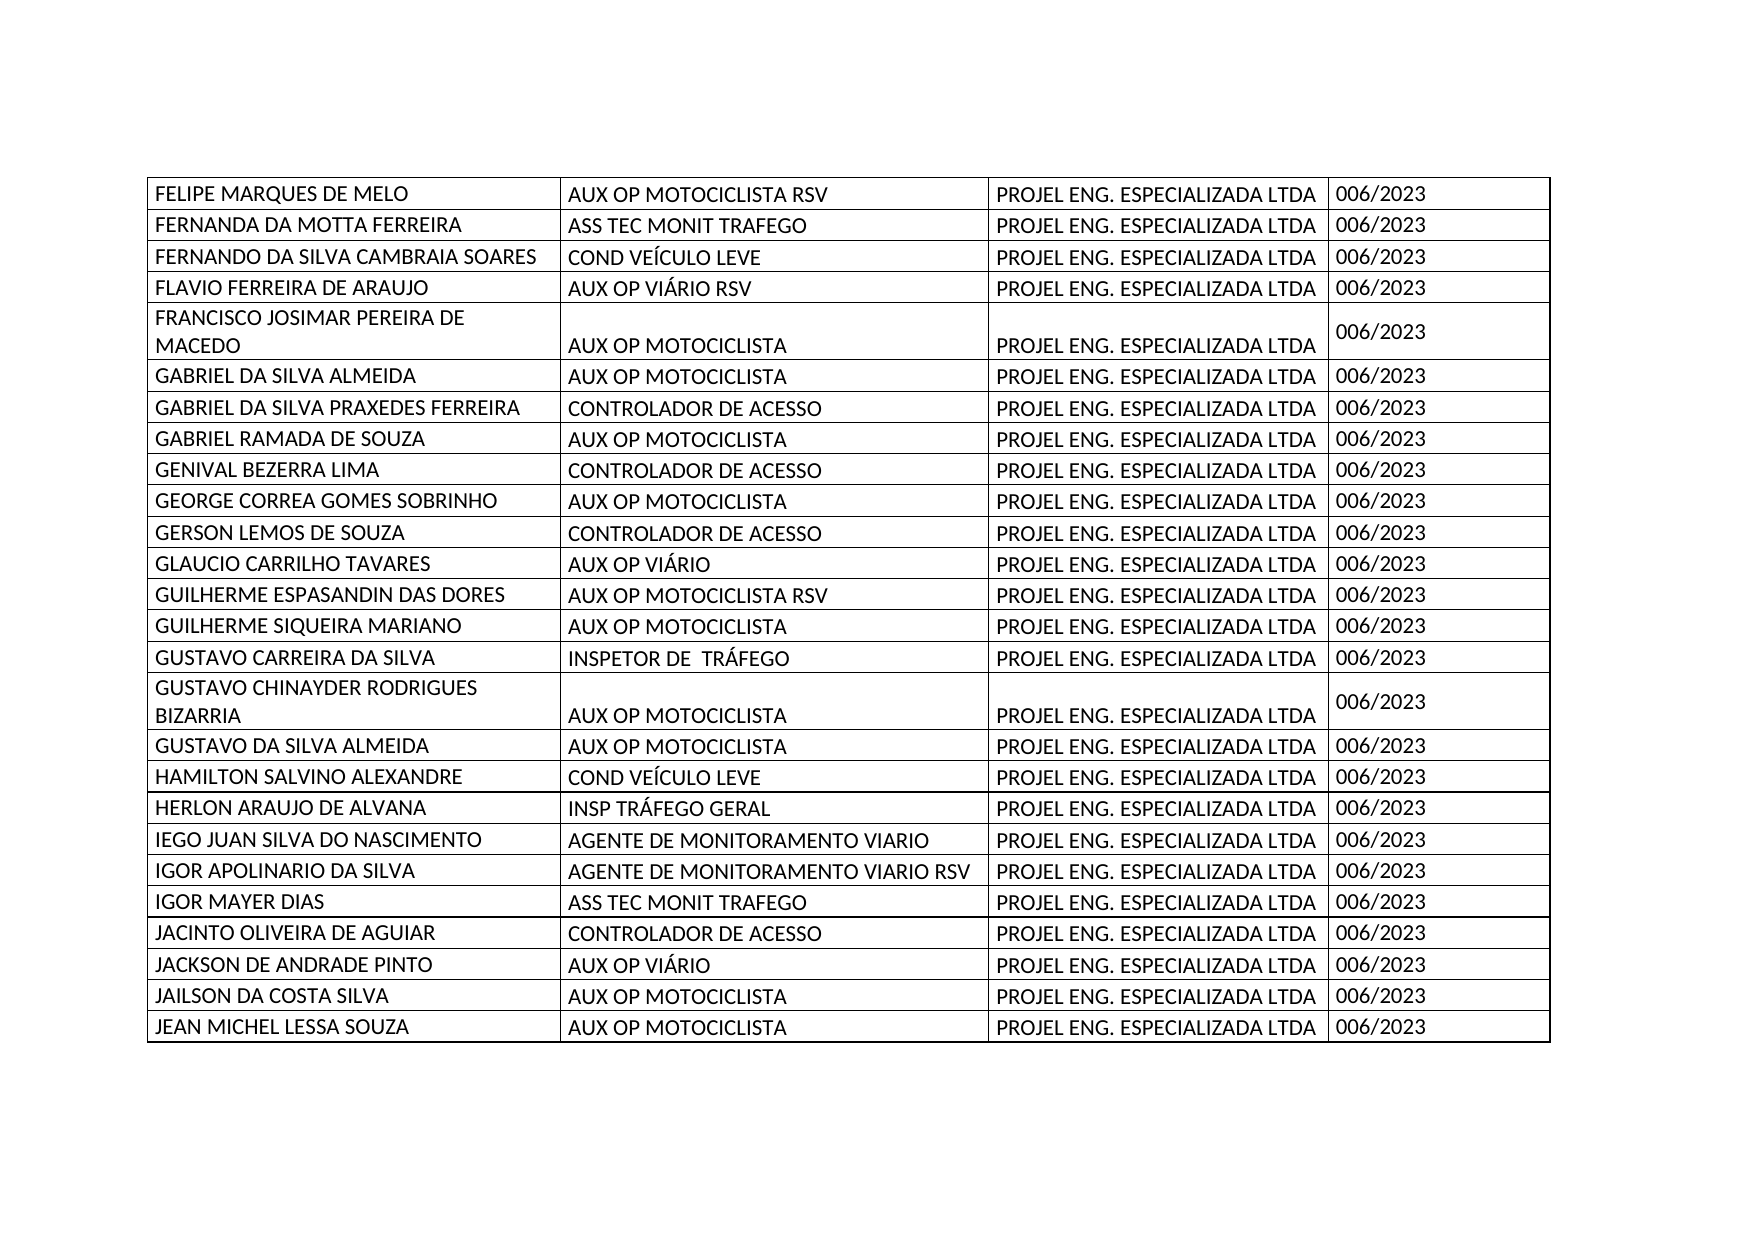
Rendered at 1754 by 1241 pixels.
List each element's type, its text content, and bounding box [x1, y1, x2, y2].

table_cell PROJEL ENG. ESPECIALIZADA LTDA [989, 642, 1328, 672]
table_cell AUX OP MOTOCICLISTA RSV [561, 579, 988, 609]
table_cell 006/2023 [1329, 548, 1549, 578]
table_cell AGENTE DE MONITORAMENTO VIARIO [561, 824, 988, 854]
table_cell 006/2023 [1329, 824, 1549, 854]
table_cell PROJEL ENG. ESPECIALIZADA LTDA [989, 241, 1328, 271]
table_cell PROJEL ENG. ESPECIALIZADA LTDA [989, 918, 1328, 948]
table_cell AUX OP MOTOCICLISTA [561, 423, 988, 453]
table_cell AUX OP MOTOCICLISTA [561, 1011, 988, 1041]
table_cell AUX OP MOTOCICLISTA [561, 673, 988, 729]
table_cell ASS TEC MONIT TRAFEGO [561, 886, 988, 916]
table_cell GUSTAVO CARREIRA DA SILVA [148, 642, 560, 672]
table_cell 006/2023 [1329, 886, 1549, 916]
table_cell 006/2023 [1329, 918, 1549, 948]
table_cell PROJEL ENG. ESPECIALIZADA LTDA [989, 610, 1328, 641]
table_cell GERSON LEMOS DE SOUZA [148, 517, 560, 547]
table_cell PROJEL ENG. ESPECIALIZADA LTDA [989, 454, 1328, 484]
table_cell PROJEL ENG. ESPECIALIZADA LTDA [989, 949, 1328, 979]
table_cell 006/2023 [1329, 360, 1549, 391]
table_cell 006/2023 [1329, 673, 1549, 729]
table_cell 006/2023 [1329, 517, 1549, 547]
table_cell GUILHERME ESPASANDIN DAS DORES [148, 579, 560, 609]
table_cell 006/2023 [1329, 178, 1549, 208]
table_cell PROJEL ENG. ESPECIALIZADA LTDA [989, 392, 1328, 422]
table_cell COND VEÍCULO LEVE [561, 761, 988, 791]
table_cell 006/2023 [1329, 579, 1549, 609]
table_cell PROJEL ENG. ESPECIALIZADA LTDA [989, 673, 1328, 729]
table_cell GLAUCIO CARRILHO TAVARES [148, 548, 560, 578]
table_cell AUX OP MOTOCICLISTA [561, 610, 988, 641]
table_cell PROJEL ENG. ESPECIALIZADA LTDA [989, 210, 1328, 240]
table_cell CONTROLADOR DE ACESSO [561, 918, 988, 948]
table_cell FRANCISCO JOSIMAR PEREIRA DE MACEDO [148, 303, 560, 359]
table_cell 006/2023 [1329, 392, 1549, 422]
table_cell 006/2023 [1329, 241, 1549, 271]
table_cell 006/2023 [1329, 730, 1549, 760]
table_cell AUX OP MOTOCICLISTA RSV [561, 178, 988, 208]
table_cell AUX OP VIÁRIO [561, 548, 988, 578]
table_cell CONTROLADOR DE ACESSO [561, 454, 988, 484]
table_cell PROJEL ENG. ESPECIALIZADA LTDA [989, 360, 1328, 391]
table_cell COND VEÍCULO LEVE [561, 241, 988, 271]
table_cell PROJEL ENG. ESPECIALIZADA LTDA [989, 886, 1328, 916]
table_cell JEAN MICHEL LESSA SOUZA [148, 1011, 560, 1041]
table_cell ASS TEC MONIT TRAFEGO [561, 210, 988, 240]
table_cell JACKSON DE ANDRADE PINTO [148, 949, 560, 979]
table_cell PROJEL ENG. ESPECIALIZADA LTDA [989, 178, 1328, 208]
table_cell AGENTE DE MONITORAMENTO VIARIO RSV [561, 855, 988, 885]
table_cell GABRIEL DA SILVA PRAXEDES FERREIRA [148, 392, 560, 422]
table_cell FERNANDA DA MOTTA FERREIRA [148, 210, 560, 240]
table_cell 006/2023 [1329, 272, 1549, 302]
table_cell PROJEL ENG. ESPECIALIZADA LTDA [989, 730, 1328, 760]
table_cell FERNANDO DA SILVA CAMBRAIA SOARES [148, 241, 560, 271]
table_cell PROJEL ENG. ESPECIALIZADA LTDA [989, 980, 1328, 1010]
table_cell PROJEL ENG. ESPECIALIZADA LTDA [989, 485, 1328, 516]
table_cell PROJEL ENG. ESPECIALIZADA LTDA [989, 793, 1328, 823]
table_cell PROJEL ENG. ESPECIALIZADA LTDA [989, 579, 1328, 609]
table_cell JAILSON DA COSTA SILVA [148, 980, 560, 1010]
table_cell 006/2023 [1329, 423, 1549, 453]
table_cell GUSTAVO CHINAYDER RODRIGUES BIZARRIA [148, 673, 560, 729]
table_cell 006/2023 [1329, 793, 1549, 823]
table_cell AUX OP MOTOCICLISTA [561, 303, 988, 359]
table_cell FLAVIO FERREIRA DE ARAUJO [148, 272, 560, 302]
table_cell PROJEL ENG. ESPECIALIZADA LTDA [989, 517, 1328, 547]
table_cell AUX OP VIÁRIO RSV [561, 272, 988, 302]
table_cell 006/2023 [1329, 454, 1549, 484]
table_cell GENIVAL BEZERRA LIMA [148, 454, 560, 484]
table_cell 006/2023 [1329, 303, 1549, 359]
table_cell PROJEL ENG. ESPECIALIZADA LTDA [989, 303, 1328, 359]
table_cell PROJEL ENG. ESPECIALIZADA LTDA [989, 855, 1328, 885]
table_cell GABRIEL RAMADA DE SOUZA [148, 423, 560, 453]
table_cell 006/2023 [1329, 980, 1549, 1010]
table_cell PROJEL ENG. ESPECIALIZADA LTDA [989, 1011, 1328, 1041]
table_cell IGOR MAYER DIAS [148, 886, 560, 916]
table_cell FELIPE MARQUES DE MELO [148, 178, 560, 208]
table_cell CONTROLADOR DE ACESSO [561, 517, 988, 547]
table_cell GEORGE CORREA GOMES SOBRINHO [148, 485, 560, 516]
table_cell AUX OP MOTOCICLISTA [561, 980, 988, 1010]
table_cell 006/2023 [1329, 610, 1549, 641]
table_cell AUX OP MOTOCICLISTA [561, 485, 988, 516]
table_cell 006/2023 [1329, 210, 1549, 240]
table_cell PROJEL ENG. ESPECIALIZADA LTDA [989, 824, 1328, 854]
table_cell PROJEL ENG. ESPECIALIZADA LTDA [989, 423, 1328, 453]
table_cell IGOR APOLINARIO DA SILVA [148, 855, 560, 885]
table_cell PROJEL ENG. ESPECIALIZADA LTDA [989, 548, 1328, 578]
table_cell INSP TRÁFEGO GERAL [561, 793, 988, 823]
table_cell 006/2023 [1329, 485, 1549, 516]
table_cell GUILHERME SIQUEIRA MARIANO [148, 610, 560, 641]
table_cell 006/2023 [1329, 761, 1549, 791]
table_cell 006/2023 [1329, 855, 1549, 885]
table_cell JACINTO OLIVEIRA DE AGUIAR [148, 918, 560, 948]
table_cell AUX OP MOTOCICLISTA [561, 730, 988, 760]
table_cell 006/2023 [1329, 642, 1549, 672]
table_cell AUX OP MOTOCICLISTA [561, 360, 988, 391]
table_cell IEGO JUAN SILVA DO NASCIMENTO [148, 824, 560, 854]
table_cell HERLON ARAUJO DE ALVANA [148, 793, 560, 823]
table_cell PROJEL ENG. ESPECIALIZADA LTDA [989, 761, 1328, 791]
table_cell INSPETOR DE TRÁFEGO [561, 642, 988, 672]
table_cell 006/2023 [1329, 1011, 1549, 1041]
table_cell PROJEL ENG. ESPECIALIZADA LTDA [989, 272, 1328, 302]
table_cell GUSTAVO DA SILVA ALMEIDA [148, 730, 560, 760]
table_cell 006/2023 [1329, 949, 1549, 979]
table_cell GABRIEL DA SILVA ALMEIDA [148, 360, 560, 391]
table_cell HAMILTON SALVINO ALEXANDRE [148, 761, 560, 791]
table_cell CONTROLADOR DE ACESSO [561, 392, 988, 422]
table_cell AUX OP VIÁRIO [561, 949, 988, 979]
